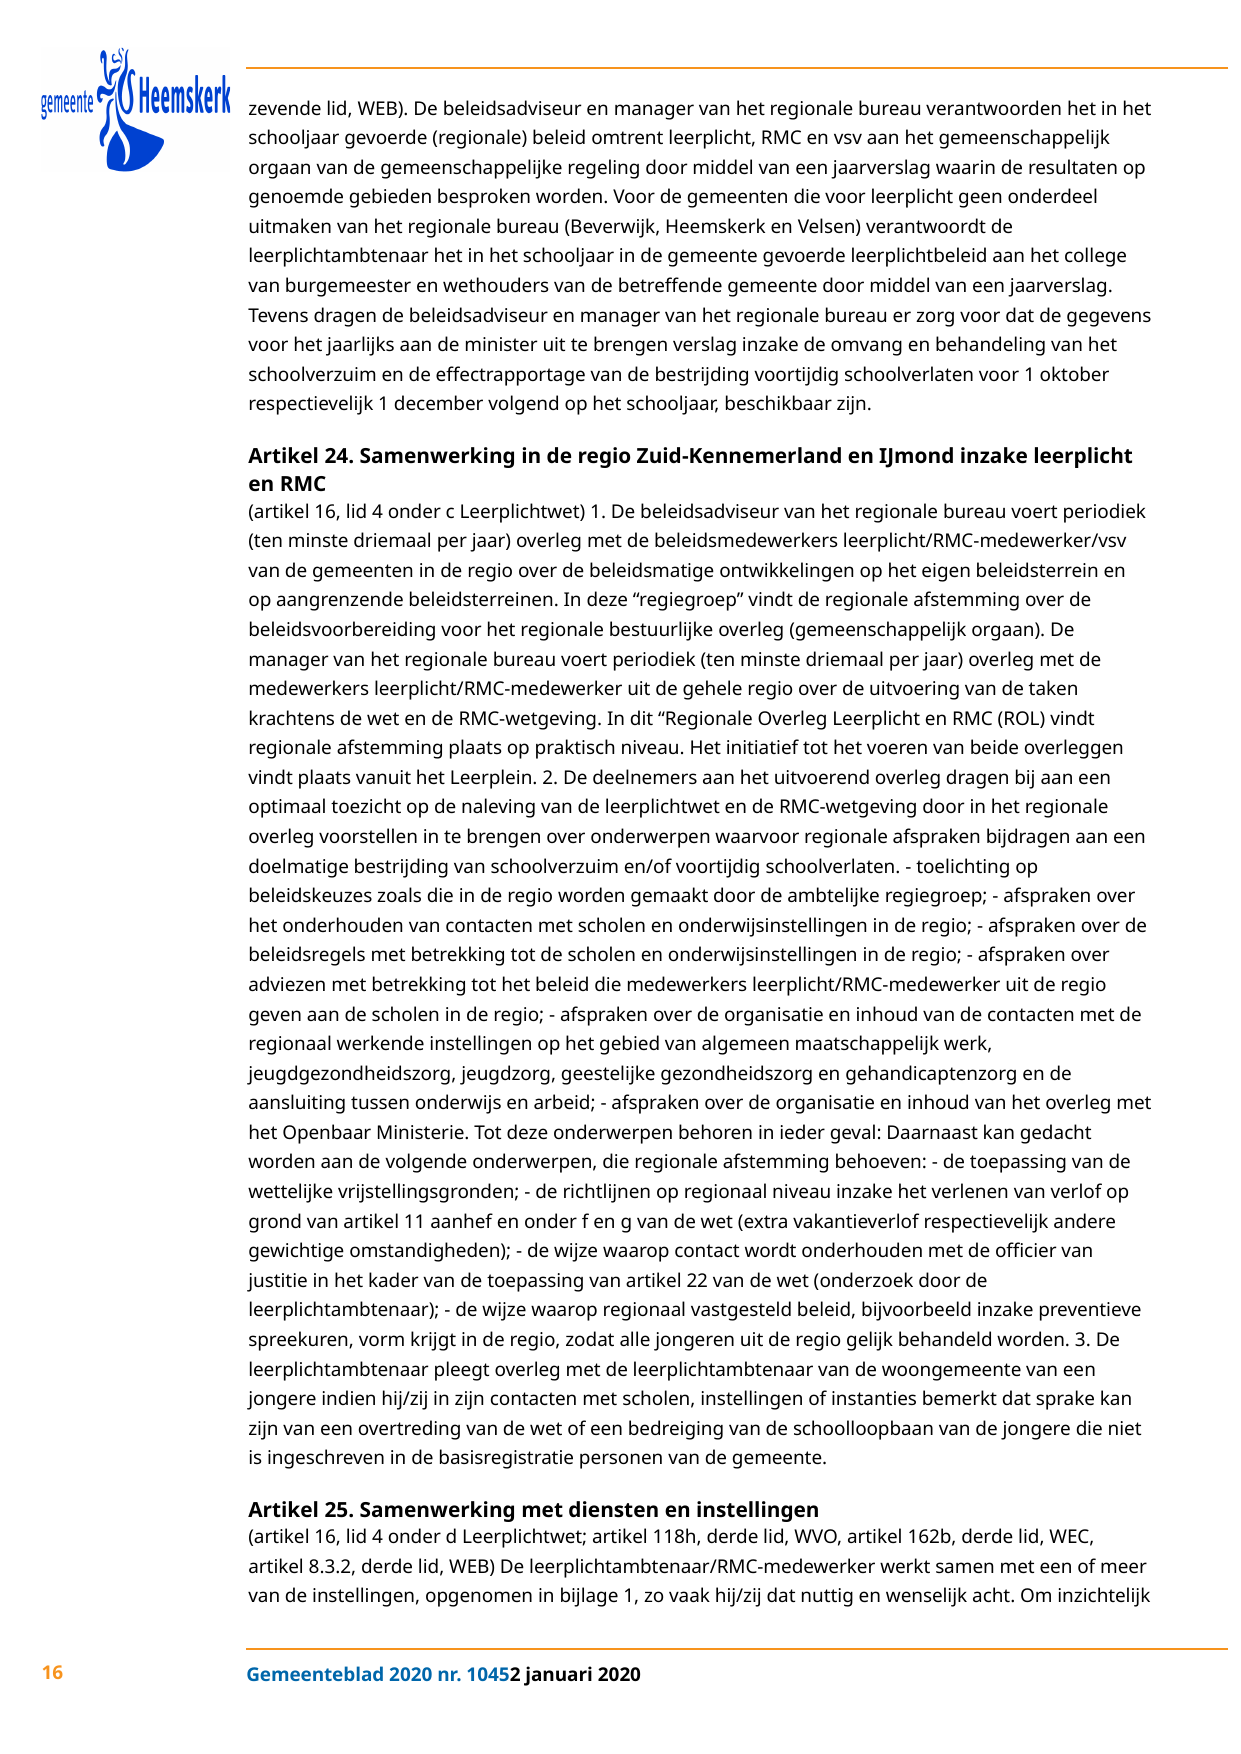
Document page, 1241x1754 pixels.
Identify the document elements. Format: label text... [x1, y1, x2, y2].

text zevende lid, WEB). De beleidsadviseur en manager van het regionale bureau verantwoorden het in het schooljaar gevoerde (regionale) beleid omtrent leerplicht, RMC en vsv aan het gemeenschappelijk orgaan van de gemeenschappelijke regeling door middel van een jaarverslag waarin de resultaten op genoemde gebieden besproken worden. Voor de gemeenten die voor leerplicht geen onderdeel uitmaken van het regionale bureau (Beverwijk, Heemskerk en Velsen) verantwoordt de leerplichtambtenaar het in het schooljaar in de gemeente gevoerde leerplichtbeleid aan het college van burgemeester en wethouders van de betreffende gemeente door middel van een jaarverslag. Tevens dragen de beleidsadviseur en manager van het regionale bureau er zorg voor dat de gegevens voor het jaarlijks aan de minister uit te brengen verslag inzake de omvang en behandeling van het schoolverzuim en de effectrapportage van de bestrijding voortijdig schoolverlaten voor 1 oktober respectievelijk 1 december volgend op het schooljaar, beschikbaar zijn. [248, 95, 1152, 416]
text (artikel 16, lid 4 onder d Leerplichtwet; artikel 118h, derde lid, WVO, artikel 162b, derde lid, WEC, artikel 8.3.2, derde lid, WEB) De leerplichtambtenaar/RMC-medewerker werkt samen met een of meer van de instellingen, opgenomen in bijlage 1, zo vaak hij/zij dat nuttig en wenselijk acht. Om inzichtelijk [248, 1523, 1152, 1608]
text (artikel 16, lid 4 onder c Leerplichtwet) 1. De beleidsadviseur van het regionale bureau voert periodiek (ten minste driemaal per jaar) overleg met de beleidsmedewerkers leerplicht/RMC-medewerker/vsv van de gemeenten in de regio over de beleidsmatige ontwikkelingen op het eigen beleidsterrein en op aangrenzende beleidsterreinen. In deze “regiegroep” vindt de regionale afstemming over de beleidsvoorbereiding voor het regionale bestuurlijke overleg (gemeenschappelijk orgaan). De manager van het regionale bureau voert periodiek (ten minste driemaal per jaar) overleg met de medewerkers leerplicht/RMC-medewerker uit de gehele regio over de uitvoering van de taken krachtens de wet en de RMC-wetgeving. In dit “Regionale Overleg Leerplicht en RMC (ROL) vindt regionale afstemming plaats op praktisch niveau. Het initiatief tot het voeren van beide overleggen vindt plaats vanuit het Leerplein. 2. De deelnemers aan het uitvoerend overleg dragen bij aan een optimaal toezicht op de naleving van de leerplichtwet en de RMC-wetgeving door in het regionale overleg voorstellen in te brengen over onderwerpen waarvoor regionale afspraken bijdragen aan een doelmatige bestrijding van schoolverzuim en/of voortijdig schoolverlaten. - toelichting op beleidskeuzes zoals die in de regio worden gemaakt door de ambtelijke regiegroep; - afspraken over het onderhouden van contacten met scholen en onderwijsinstellingen in de regio; - afspraken over de beleidsregels met betrekking tot de scholen en onderwijsinstellingen in de regio; - afspraken over adviezen met betrekking tot het beleid die medewerkers leerplicht/RMC-medewerker uit de regio geven aan de scholen in de regio; - afspraken over de organisatie en inhoud van de contacten met de regionaal werkende instellingen op het gebied van algemeen maatschappelijk werk, jeugdgezondheidszorg, jeugdzorg, geestelijke gezondheidszorg en gehandicaptenzorg en de aansluiting tussen onderwijs en arbeid; - afspraken over de organisatie en inhoud van het overleg met het Openbaar Ministerie. Tot deze onderwerpen behoren in ieder geval: Daarnaast kan gedacht worden aan de volgende onderwerpen, die regionale afstemming behoeven: - de toepassing van de wettelijke vrijstellingsgronden; - de richtlijnen op regionaal niveau inzake het verlenen van verlof op grond van artikel 11 aanhef en onder f en g van de wet (extra vakantieverlof respectievelijk andere gewichtige omstandigheden); - de wijze waarop contact wordt onderhouden met de officier van justitie in het kader van de toepassing van artikel 22 van de wet (onderzoek door de leerplichtambtenaar); - de wijze waarop regionaal vastgesteld beleid, bijvoorbeeld inzake preventieve spreekuren, vorm krijgt in de regio, zodat alle jongeren uit de regio gelijk behandeld worden. 3. De leerplichtambtenaar pleegt overleg met de leerplichtambtenaar van de woongemeente van een jongere indien hij/zij in zijn contacten met scholen, instellingen of instanties bemerkt dat sprake kan zijn van een overtreding van de wet of een bedreiging van de schoolloopbaan van de jongere die niet is ingeschreven in de basisregistratie personen van de gemeente. [248, 498, 1152, 1470]
text Artikel 24. Samenwerking in de regio Zuid-Kennemerland en IJmond inzake leerplicht en RMC [248, 441, 1152, 498]
text Artikel 25. Samenwerking met diensten en instellingen [248, 1495, 1152, 1523]
picture [41, 47, 231, 172]
